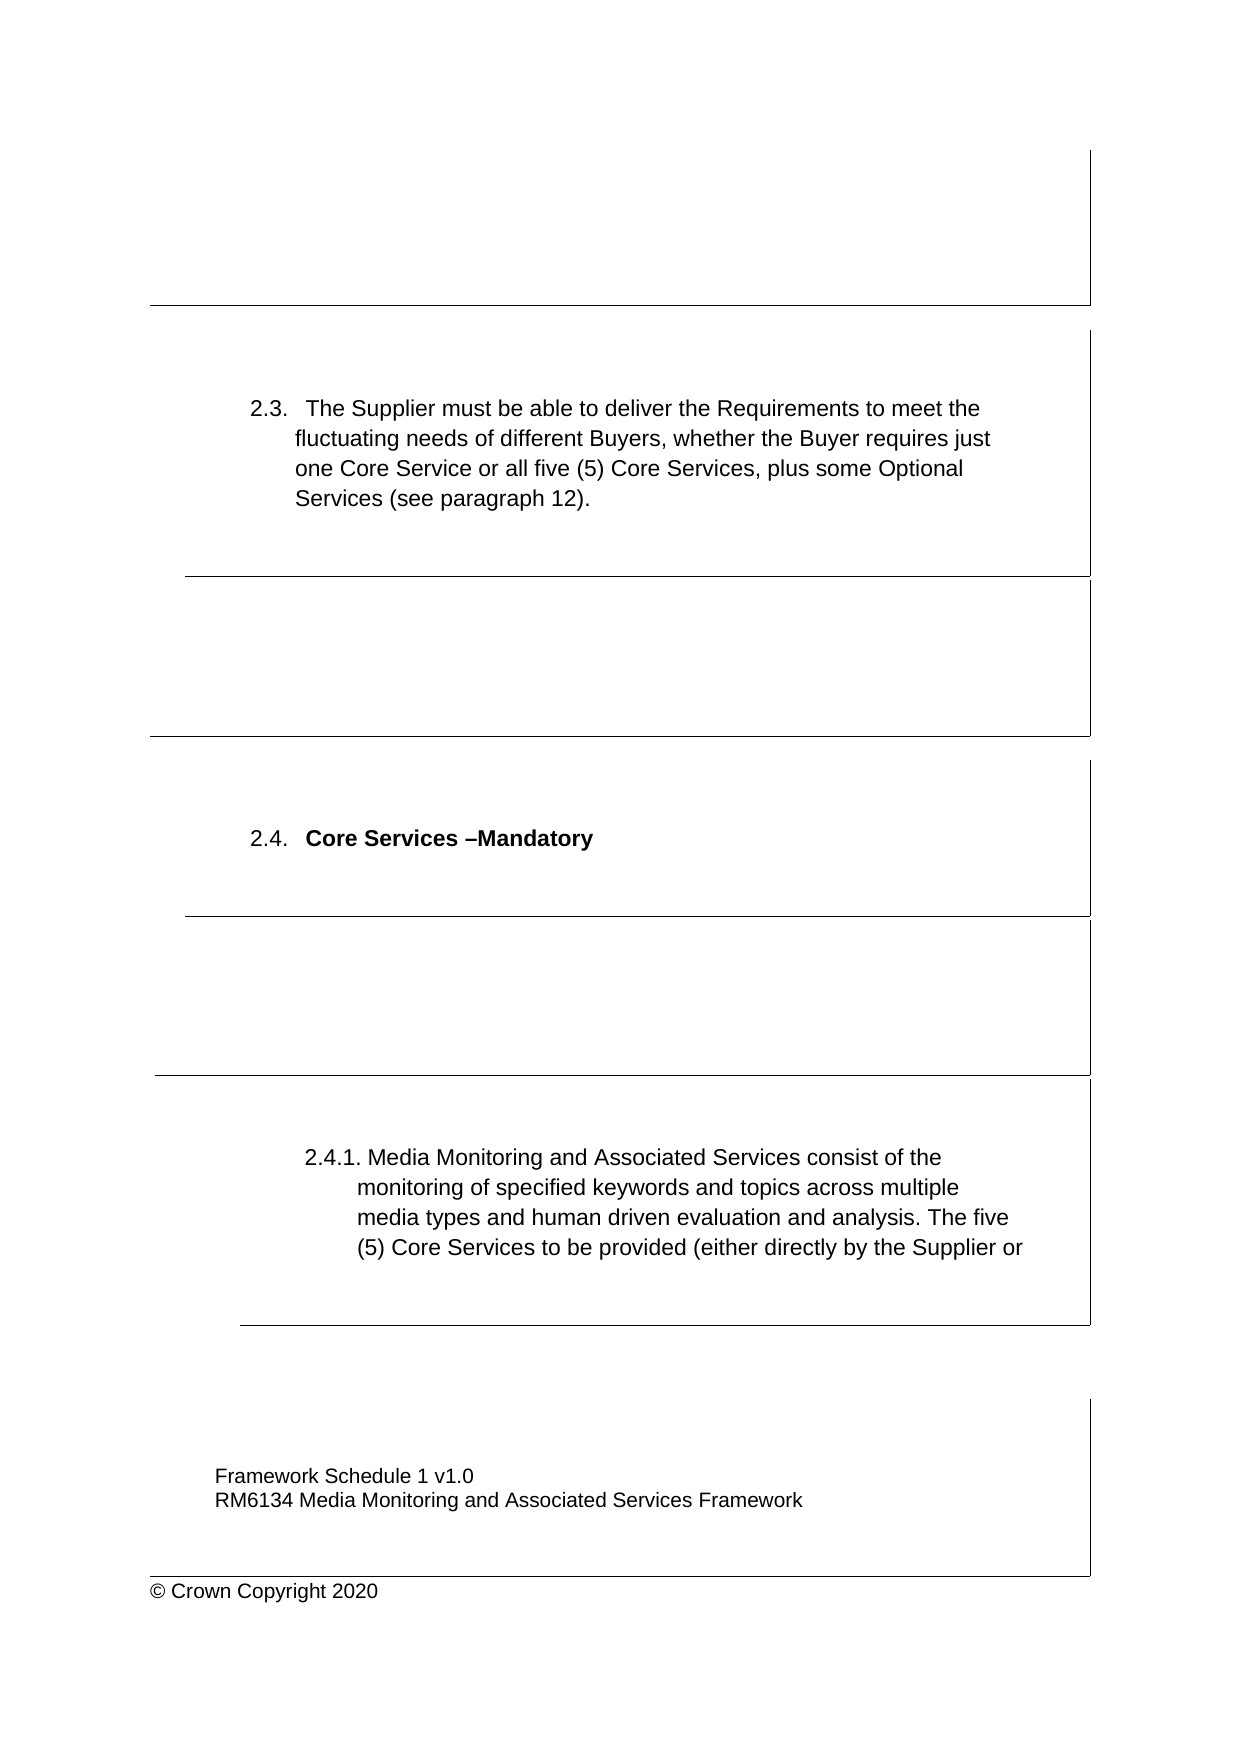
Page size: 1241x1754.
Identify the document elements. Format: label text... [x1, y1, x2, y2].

list The Supplier must be able to deliver the Requirements to meet the fluctuating needs of different Buyers, whether the Buyer requires just one Core Service or all five (5) Core Services, plus some Optional Services (see paragraph 12). [185, 330, 1090, 576]
list Core Services –Mandatory [185, 760, 1090, 916]
list Media Monitoring and Associated Services consist of the monitoring of specified keywords and topics across multiple media types and human driven evaluation and analysis. The five (5) Core Services to be provided (either directly by the Supplier or [240, 1079, 1090, 1325]
